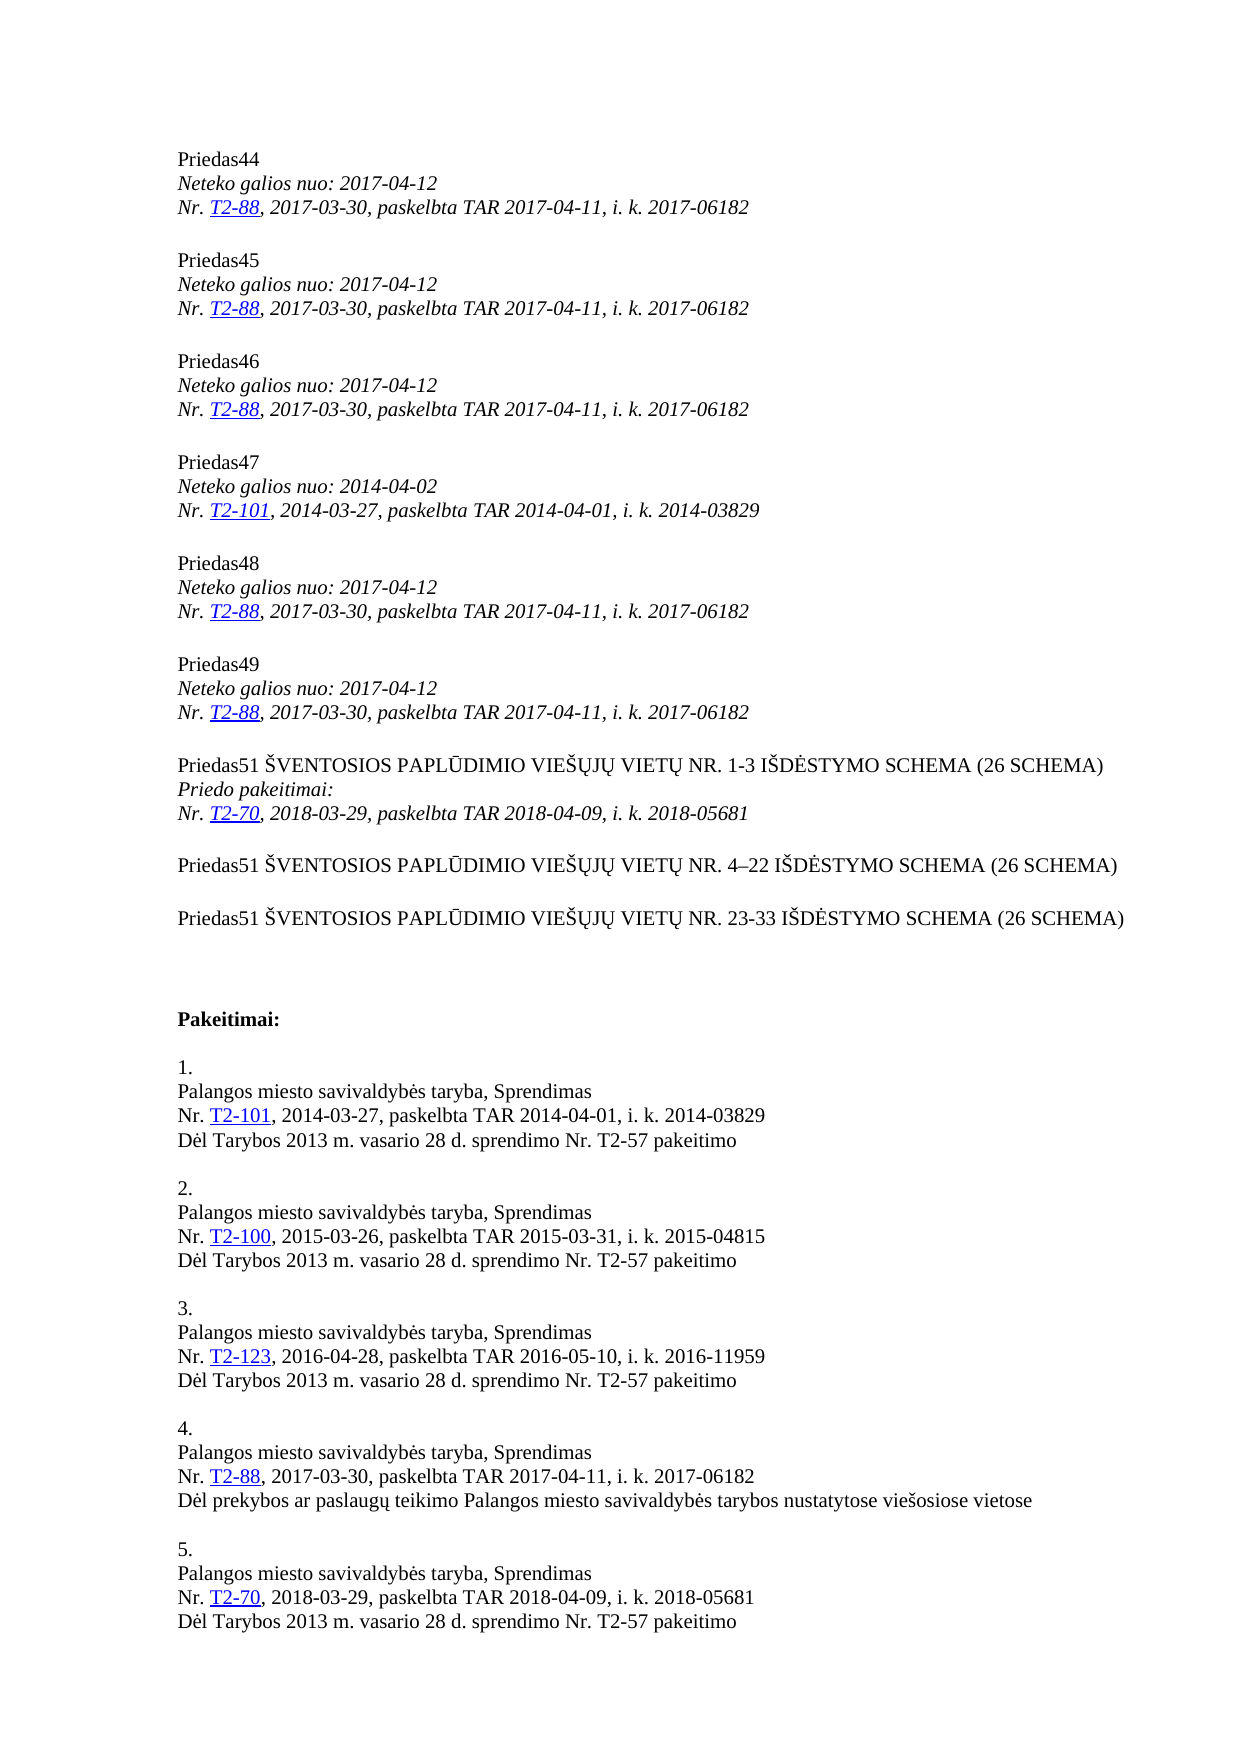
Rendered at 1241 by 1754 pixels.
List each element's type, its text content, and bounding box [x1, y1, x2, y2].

text Priedas46 [177, 349, 1181, 373]
text 5. [177, 1537, 1181, 1561]
text Neteko galios nuo: 2014-04-02 [177, 474, 1181, 498]
text 4. [177, 1416, 1181, 1440]
text 3. [177, 1296, 1181, 1320]
text Nr. T2-70, 2018-03-29, paskelbta TAR 2018-04-09, i. k. 2018-05681 [177, 1585, 1181, 1609]
text Priedas47 [177, 450, 1181, 474]
text Priedas51 ŠVENTOSIOS PAPLŪDIMIO VIEŠŲJŲ VIETŲ NR. 23-33 IŠDĖSTYMO SCHEMA (26 SCHEMA) [177, 906, 1181, 930]
text Dėl Tarybos 2013 m. vasario 28 d. sprendimo Nr. T2-57 pakeitimo [177, 1248, 1181, 1272]
text Nr. T2-70, 2018-03-29, paskelbta TAR 2018-04-09, i. k. 2018-05681 [177, 801, 1181, 825]
text Palangos miesto savivaldybės taryba, Sprendimas [177, 1320, 1181, 1344]
text Nr. T2-88, 2017-03-30, paskelbta TAR 2017-04-11, i. k. 2017-06182 [177, 296, 1181, 320]
text Nr. T2-101, 2014-03-27, paskelbta TAR 2014-04-01, i. k. 2014-03829 [177, 1103, 1181, 1127]
text Neteko galios nuo: 2017-04-12 [177, 373, 1181, 397]
text Priedas49 [177, 652, 1181, 676]
text Priedas44 [177, 147, 1181, 171]
text Dėl prekybos ar paslaugų teikimo Palangos miesto savivaldybės tarybos nustatytose viešosiose vietose [177, 1488, 1181, 1512]
text Priedo pakeitimai: [177, 777, 1181, 801]
text Nr. T2-88, 2017-03-30, paskelbta TAR 2017-04-11, i. k. 2017-06182 [177, 599, 1181, 623]
text Dėl Tarybos 2013 m. vasario 28 d. sprendimo Nr. T2-57 pakeitimo [177, 1609, 1181, 1633]
text Dėl Tarybos 2013 m. vasario 28 d. sprendimo Nr. T2-57 pakeitimo [177, 1368, 1181, 1392]
text Palangos miesto savivaldybės taryba, Sprendimas [177, 1079, 1181, 1103]
text Palangos miesto savivaldybės taryba, Sprendimas [177, 1561, 1181, 1585]
text Nr. T2-88, 2017-03-30, paskelbta TAR 2017-04-11, i. k. 2017-06182 [177, 397, 1181, 421]
text Palangos miesto savivaldybės taryba, Sprendimas [177, 1200, 1181, 1224]
text Nr. T2-88, 2017-03-30, paskelbta TAR 2017-04-11, i. k. 2017-06182 [177, 1464, 1181, 1488]
text Priedas51 ŠVENTOSIOS PAPLŪDIMIO VIEŠŲJŲ VIETŲ NR. 4–22 IŠDĖSTYMO SCHEMA (26 SCHEMA) [177, 853, 1181, 877]
text Dėl Tarybos 2013 m. vasario 28 d. sprendimo Nr. T2-57 pakeitimo [177, 1127, 1181, 1152]
text Nr. T2-101, 2014-03-27, paskelbta TAR 2014-04-01, i. k. 2014-03829 [177, 498, 1181, 522]
text Priedas48 [177, 551, 1181, 575]
text Nr. T2-88, 2017-03-30, paskelbta TAR 2017-04-11, i. k. 2017-06182 [177, 700, 1181, 724]
text Palangos miesto savivaldybės taryba, Sprendimas [177, 1440, 1181, 1464]
text Neteko galios nuo: 2017-04-12 [177, 676, 1181, 700]
text Priedas45 [177, 248, 1181, 272]
text Neteko galios nuo: 2017-04-12 [177, 575, 1181, 599]
text Nr. T2-88, 2017-03-30, paskelbta TAR 2017-04-11, i. k. 2017-06182 [177, 195, 1181, 219]
text Neteko galios nuo: 2017-04-12 [177, 171, 1181, 195]
text Neteko galios nuo: 2017-04-12 [177, 272, 1181, 296]
text Priedas51 ŠVENTOSIOS PAPLŪDIMIO VIEŠŲJŲ VIETŲ NR. 1-3 IŠDĖSTYMO SCHEMA (26 SCHEMA) [177, 752, 1181, 777]
text Pakeitimai: [177, 1007, 1181, 1031]
text Nr. T2-100, 2015-03-26, paskelbta TAR 2015-03-31, i. k. 2015-04815 [177, 1224, 1181, 1248]
text 2. [177, 1176, 1181, 1200]
text 1. [177, 1055, 1181, 1079]
text Nr. T2-123, 2016-04-28, paskelbta TAR 2016-05-10, i. k. 2016-11959 [177, 1344, 1181, 1368]
